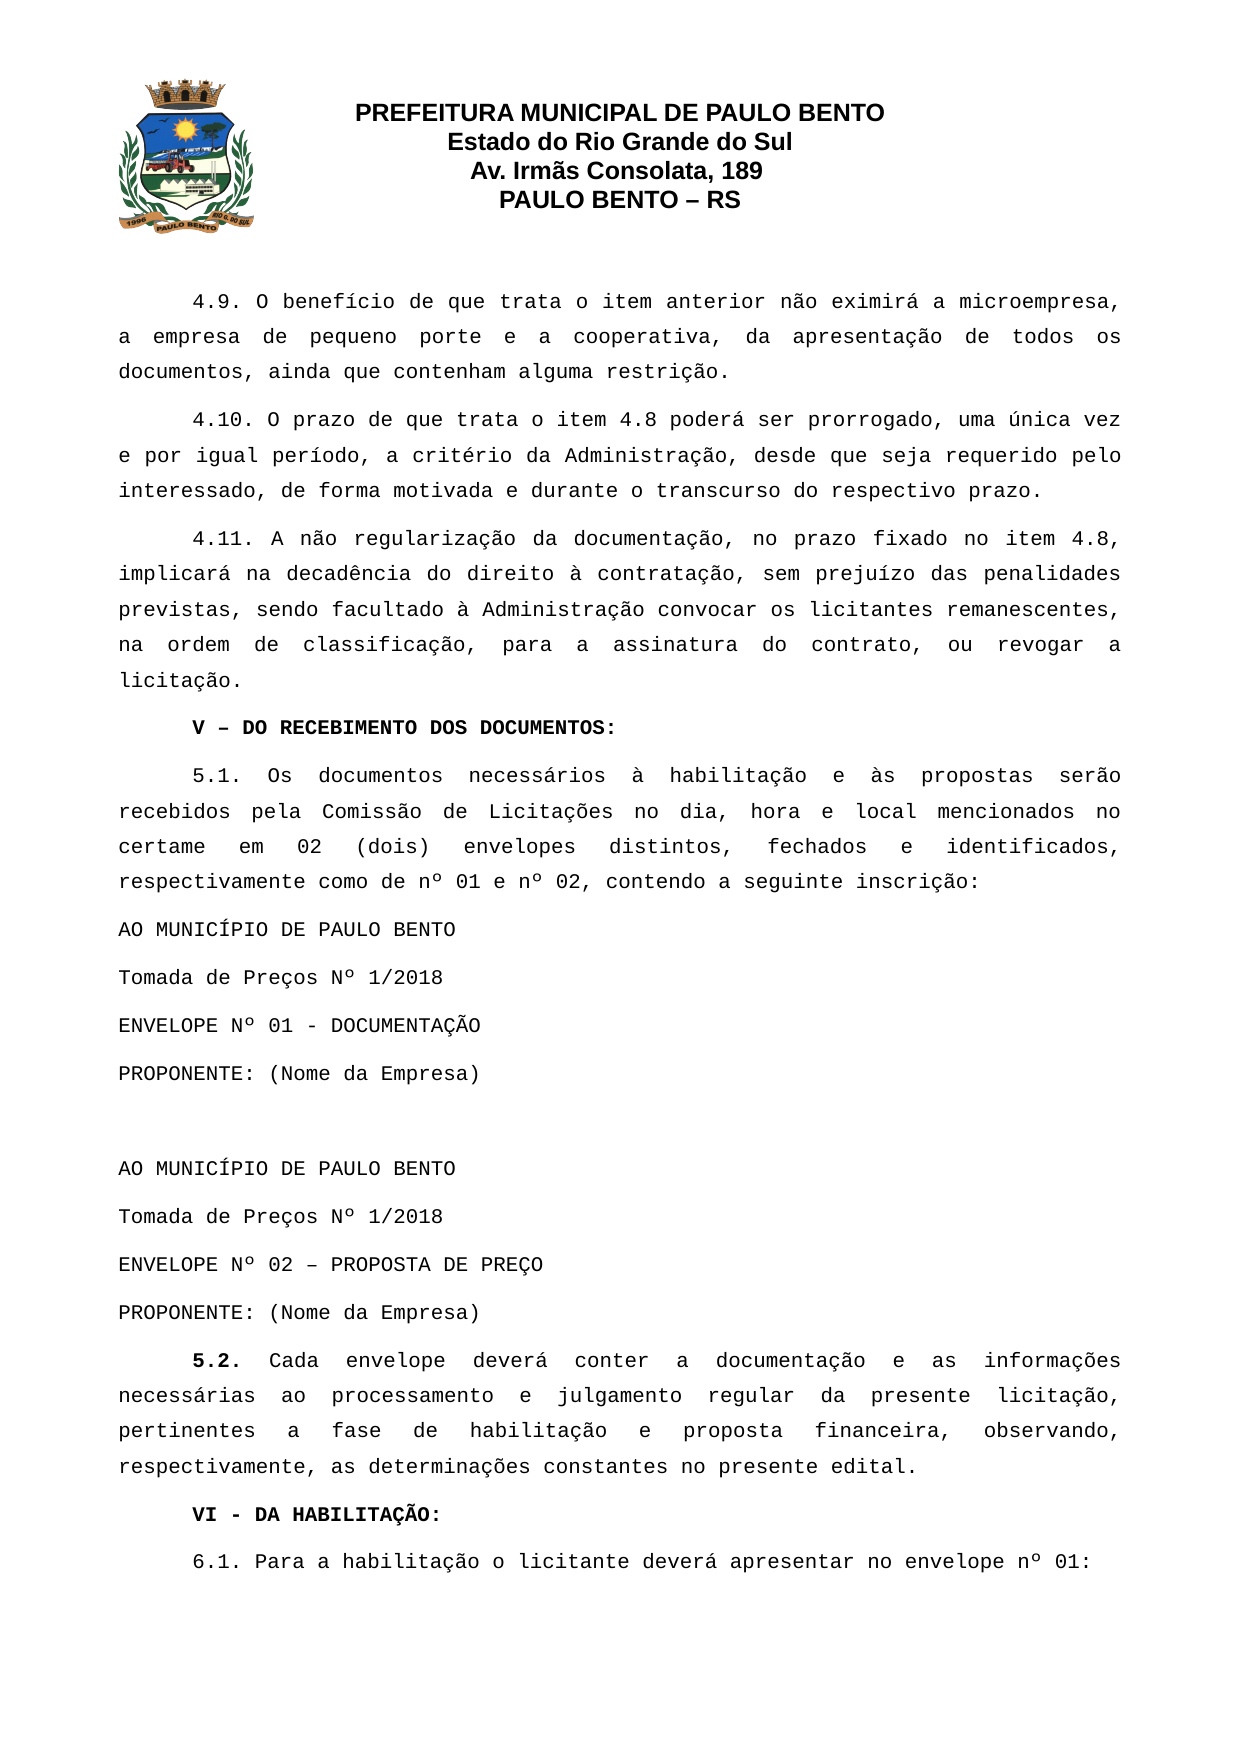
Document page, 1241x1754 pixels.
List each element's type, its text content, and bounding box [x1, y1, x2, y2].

text 6.1. Para a habilitação o licitante deverá apresentar no envelope nº 01: [118, 1551, 1122, 1575]
text 4.11. A não regularização da documentação, no prazo fixado no item 4.8, implicará na decadência do direito à contratação, sem prejuízo das penalidades previstas, sendo facultado à Administração convocar os licitantes remanescentes, na ordem de classificação, para a assinatura do contrato, ou revogar a licitação. [118, 528, 1122, 693]
picture [118, 78, 254, 234]
text ENVELOPE Nº 02 – PROPOSTA DE PREÇO [118, 1254, 1122, 1278]
text 4.10. O prazo de que trata o item 4.8 poderá ser prorrogado, uma única vez e por igual período, a critério da Administração, desde que seja requerido pelo interessado, de forma motivada e durante o transcurso do respectivo prazo. [118, 409, 1122, 504]
text PROPONENTE: (Nome da Empresa) [118, 1302, 1122, 1325]
text 4.9. O benefício de que trata o item anterior não eximirá a microempresa, a empresa de pequeno porte e a cooperativa, da apresentação de todos os documentos, ainda que contenham alguma restrição. [118, 291, 1122, 385]
text VI - DA HABILITAÇÃO: [118, 1504, 1122, 1527]
text 5.1. Os documentos necessários à habilitação e às propostas serão recebidos pela Comissão de Licitações no dia, hora e local mencionados no certame em 02 (dois) envelopes distintos, fechados e identificados, respectivamente como de nº 01 e nº 02, contendo a seguinte inscrição: [118, 765, 1122, 895]
text ENVELOPE Nº 01 - DOCUMENTAÇÃO [118, 1015, 1122, 1038]
text Tomada de Preços Nº 1/2018 [118, 1206, 1122, 1230]
text PROPONENTE: (Nome da Empresa) [118, 1063, 1122, 1086]
text Tomada de Preços Nº 1/2018 [118, 967, 1122, 991]
text AO MUNICÍPIO DE PAULO BENTO [118, 919, 1122, 943]
text AO MUNICÍPIO DE PAULO BENTO [118, 1158, 1122, 1182]
text 5.2. Cada envelope deverá conter a documentação e as informações necessárias ao processamento e julgamento regular da presente licitação, pertinentes a fase de habilitação e proposta financeira, observando, respectivamente, as determinações constantes no presente edital. [118, 1349, 1122, 1479]
text V – DO RECEBIMENTO DOS DOCUMENTOS: [118, 717, 1122, 741]
